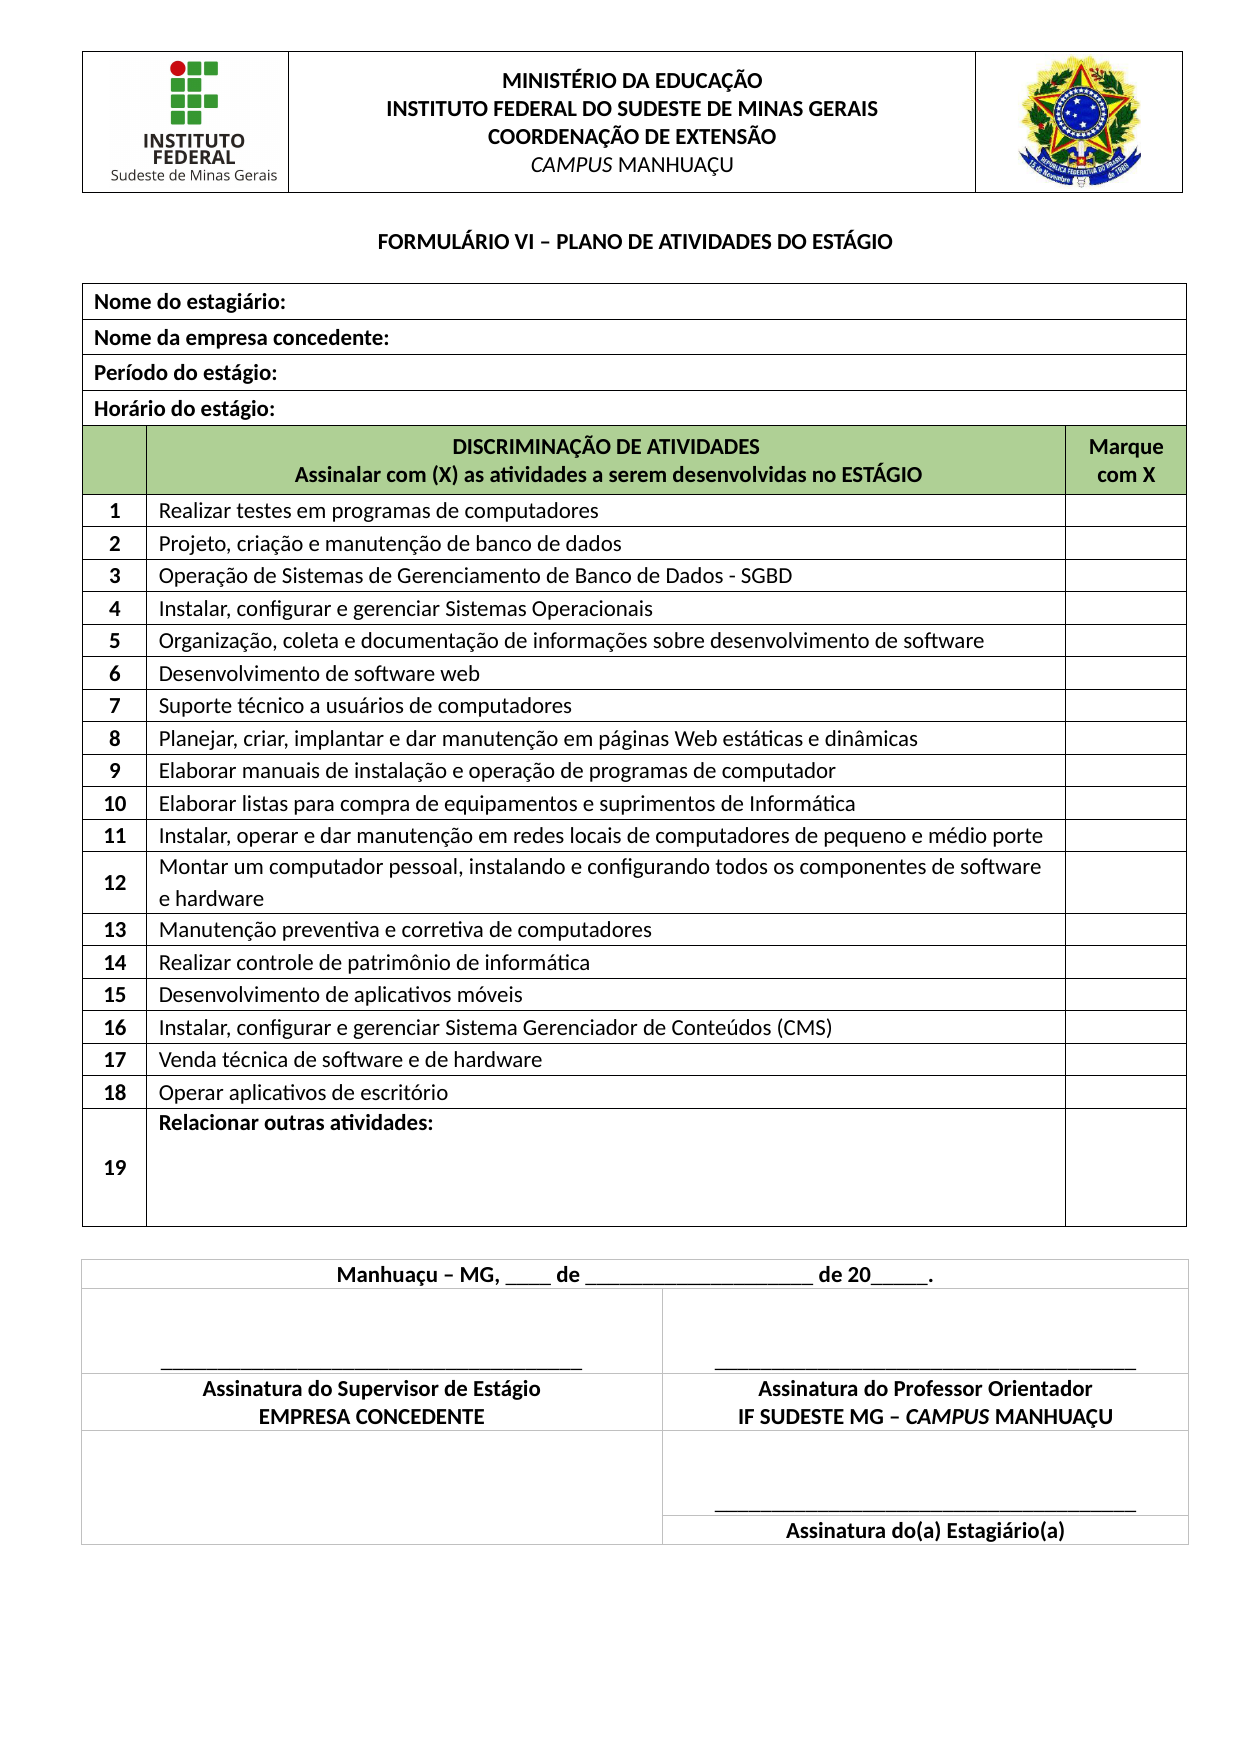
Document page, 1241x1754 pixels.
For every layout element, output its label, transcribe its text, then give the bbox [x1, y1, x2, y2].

table_cell [1066, 979, 1186, 1010]
table_cell _____________________________________ [82, 1289, 662, 1373]
table_cell Elaborar listas para compra de equipamentos e suprimentos de Informática [147, 787, 1065, 819]
table_cell 15 [83, 979, 146, 1010]
table_cell Suporte técnico a usuários de computadores [147, 690, 1065, 721]
table_cell Organização, coleta e documentação de informações sobre desenvolvimento de software [147, 625, 1065, 656]
table_cell Assinatura do Professor Orientador IF SUDESTE MG – CAMPUS MANHUAÇU [663, 1374, 1188, 1430]
table_cell _____________________________________ [663, 1431, 1188, 1515]
table_cell Período do estágio: [83, 355, 1186, 389]
table_cell Marque com X [1066, 426, 1186, 494]
table_cell Operação de Sistemas de Gerenciamento de Banco de Dados - SGBD [147, 560, 1065, 591]
table_cell 16 [83, 1011, 146, 1042]
table_cell [1066, 946, 1186, 977]
table_cell [1066, 787, 1186, 819]
table_cell [1066, 914, 1186, 945]
table_header Manhuaçu – MG, ____ de ____________________ de 20_____. [82, 1260, 1188, 1288]
table_cell 13 [83, 914, 146, 945]
table_cell 2 [83, 527, 146, 559]
table_cell 7 [83, 690, 146, 721]
table_cell Manutenção preventiva e corretiva de computadores [147, 914, 1065, 945]
table_cell Instalar, operar e dar manutenção em redes locais de computadores de pequeno e médio porte [147, 820, 1065, 851]
table_cell [1066, 560, 1186, 591]
table_cell 14 [83, 946, 146, 977]
table_cell Elaborar manuais de instalação e operação de programas de computador [147, 755, 1065, 786]
table_cell _____________________________________ [663, 1289, 1188, 1373]
table_cell Horário do estágio: [83, 391, 1186, 425]
table_cell [82, 1431, 662, 1544]
table_cell [1066, 690, 1186, 721]
table_cell Assinatura do Supervisor de Estágio EMPRESA CONCEDENTE [82, 1374, 662, 1430]
table_cell [1066, 1044, 1186, 1075]
text FORMULÁRIO VI – PLANO DE ATIVIDADES DO ESTÁGIO [133, 227, 1138, 255]
table_cell Desenvolvimento de software web [147, 657, 1065, 689]
table_cell Operar aplicativos de escritório [147, 1076, 1065, 1107]
table_cell [1066, 1109, 1186, 1226]
table_cell 19 [83, 1109, 146, 1226]
table_cell 3 [83, 560, 146, 591]
table_cell Instalar, configurar e gerenciar Sistema Gerenciador de Conteúdos (CMS) [147, 1011, 1065, 1042]
picture [1017, 54, 1141, 189]
table_cell 17 [83, 1044, 146, 1075]
table_cell 8 [83, 722, 146, 754]
table_cell [1066, 852, 1186, 912]
table_cell [1066, 657, 1186, 689]
table_cell 5 [83, 625, 146, 656]
table_cell 12 [83, 852, 146, 912]
table_cell [1066, 820, 1186, 851]
table_cell DISCRIMINAÇÃO DE ATIVIDADES Assinalar com (X) as atividades a serem desenvolvidas no ESTÁGIO [147, 426, 1065, 494]
table_cell Desenvolvimento de aplicativos móveis [147, 979, 1065, 1010]
table_cell [1066, 1076, 1186, 1107]
table_cell 4 [83, 592, 146, 624]
table_cell [1066, 625, 1186, 656]
table_cell 10 [83, 787, 146, 819]
table_cell Planejar, criar, implantar e dar manutenção em páginas Web estáticas e dinâmicas [147, 722, 1065, 754]
table_cell [83, 426, 146, 494]
table_cell 11 [83, 820, 146, 851]
table_cell Realizar controle de patrimônio de informática [147, 946, 1065, 977]
table_cell Montar um computador pessoal, instalando e configurando todos os componentes de software e hardware [147, 852, 1065, 912]
table_cell Nome da empresa concedente: [83, 320, 1186, 354]
table_cell 18 [83, 1076, 146, 1107]
table_cell Assinatura do(a) Estagiário(a) [663, 1516, 1188, 1544]
table_header Nome do estagiário: [83, 284, 1186, 319]
table_cell Relacionar outras atividades: [147, 1109, 1065, 1226]
table_cell 6 [83, 657, 146, 689]
table_cell [1066, 722, 1186, 754]
table_cell [1066, 1011, 1186, 1042]
picture [108, 57, 280, 188]
table_cell [1066, 495, 1186, 526]
table_cell [1066, 755, 1186, 786]
table_cell 1 [83, 495, 146, 526]
table_cell 9 [83, 755, 146, 786]
table_cell Venda técnica de software e de hardware [147, 1044, 1065, 1075]
table_cell Projeto, criação e manutenção de banco de dados [147, 527, 1065, 559]
table_cell Instalar, configurar e gerenciar Sistemas Operacionais [147, 592, 1065, 624]
table_cell [1066, 592, 1186, 624]
table_cell [1066, 527, 1186, 559]
table_cell Realizar testes em programas de computadores [147, 495, 1065, 526]
